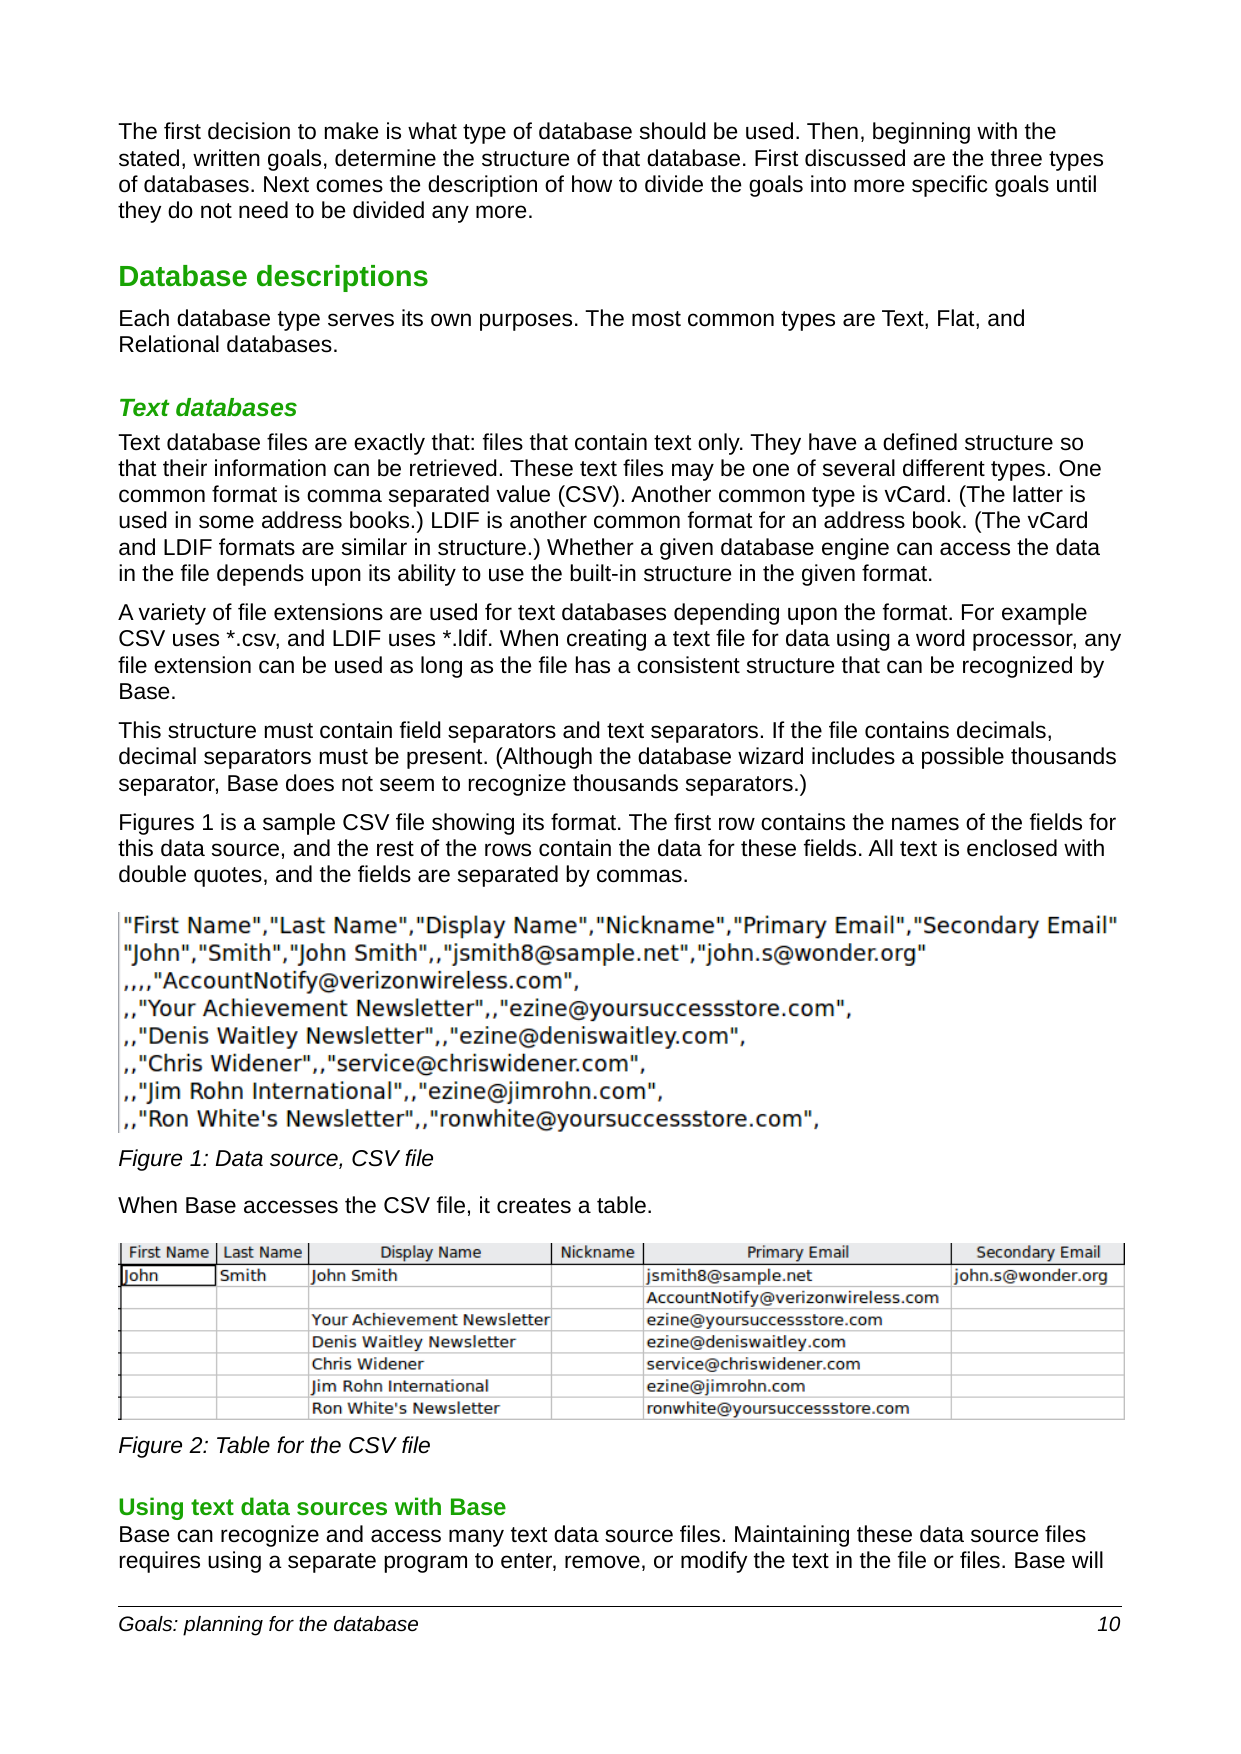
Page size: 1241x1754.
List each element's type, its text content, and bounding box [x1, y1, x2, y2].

picture [118, 1243, 1125, 1420]
text Figure 2: Table for the CSV file [118, 1432, 1125, 1459]
text This structure must contain field separators and text separators. If the file contains decimals, decimal separators must be present. (Although the database wizard includes a possible thousands separator, Base does not seem to recognize thousands separators.) [118, 717, 1122, 796]
text The first decision to make is what type of database should be used. Then, beginning with the stated, written goals, determine the structure of that database. First discussed are the three types of databases. Next comes the description of how to divide the goals into more specific goals until they do not need to be divided any more. [118, 118, 1122, 223]
text Text database files are exactly that: files that contain text only. They have a defined structure so that their information can be retrieved. These text files may be one of several different types. One common format is comma separated value (CSV). Another common type is vCard. (The latter is used in some address books.) LDIF is another common format for an address book. (The vCard and LDIF formats are similar in structure.) Whether a given database engine can access the data in the file depends upon its ability to use the built-in structure in the given format. [118, 428, 1122, 587]
text A variety of file extensions are used for text databases depending upon the format. For example CSV uses *.csv, and LDIF uses *.ldif. When creating a text file for data using a word processor, any file extension can be used as long as the file has a consistent structure that can be recognized by Base. [118, 599, 1122, 704]
text Base can recognize and access many text data source files. Maintaining these data source files requires using a separate program to enter, remove, or modify the text in the file or files. Base will [118, 1521, 1122, 1573]
text Figure 1: Data source, CSV file [118, 1145, 1122, 1171]
picture [118, 912, 1123, 1133]
text When Base accesses the CSV file, it creates a table. [118, 1192, 1122, 1218]
subtitle Text databases [118, 393, 1122, 422]
subtitle Database descriptions [118, 259, 1122, 293]
subtitle Using text data sources with Base [118, 1493, 1122, 1521]
text Each database type serves its own purposes. The most common types are Text, Flat, and Relational databases. [118, 305, 1122, 358]
text Figures 1 is a sample CSV file showing its format. The first row contains the names of the fields for this data source, and the rest of the rows contain the data for these fields. All text is enclosed with double quotes, and the fields are separated by commas. [118, 808, 1122, 888]
